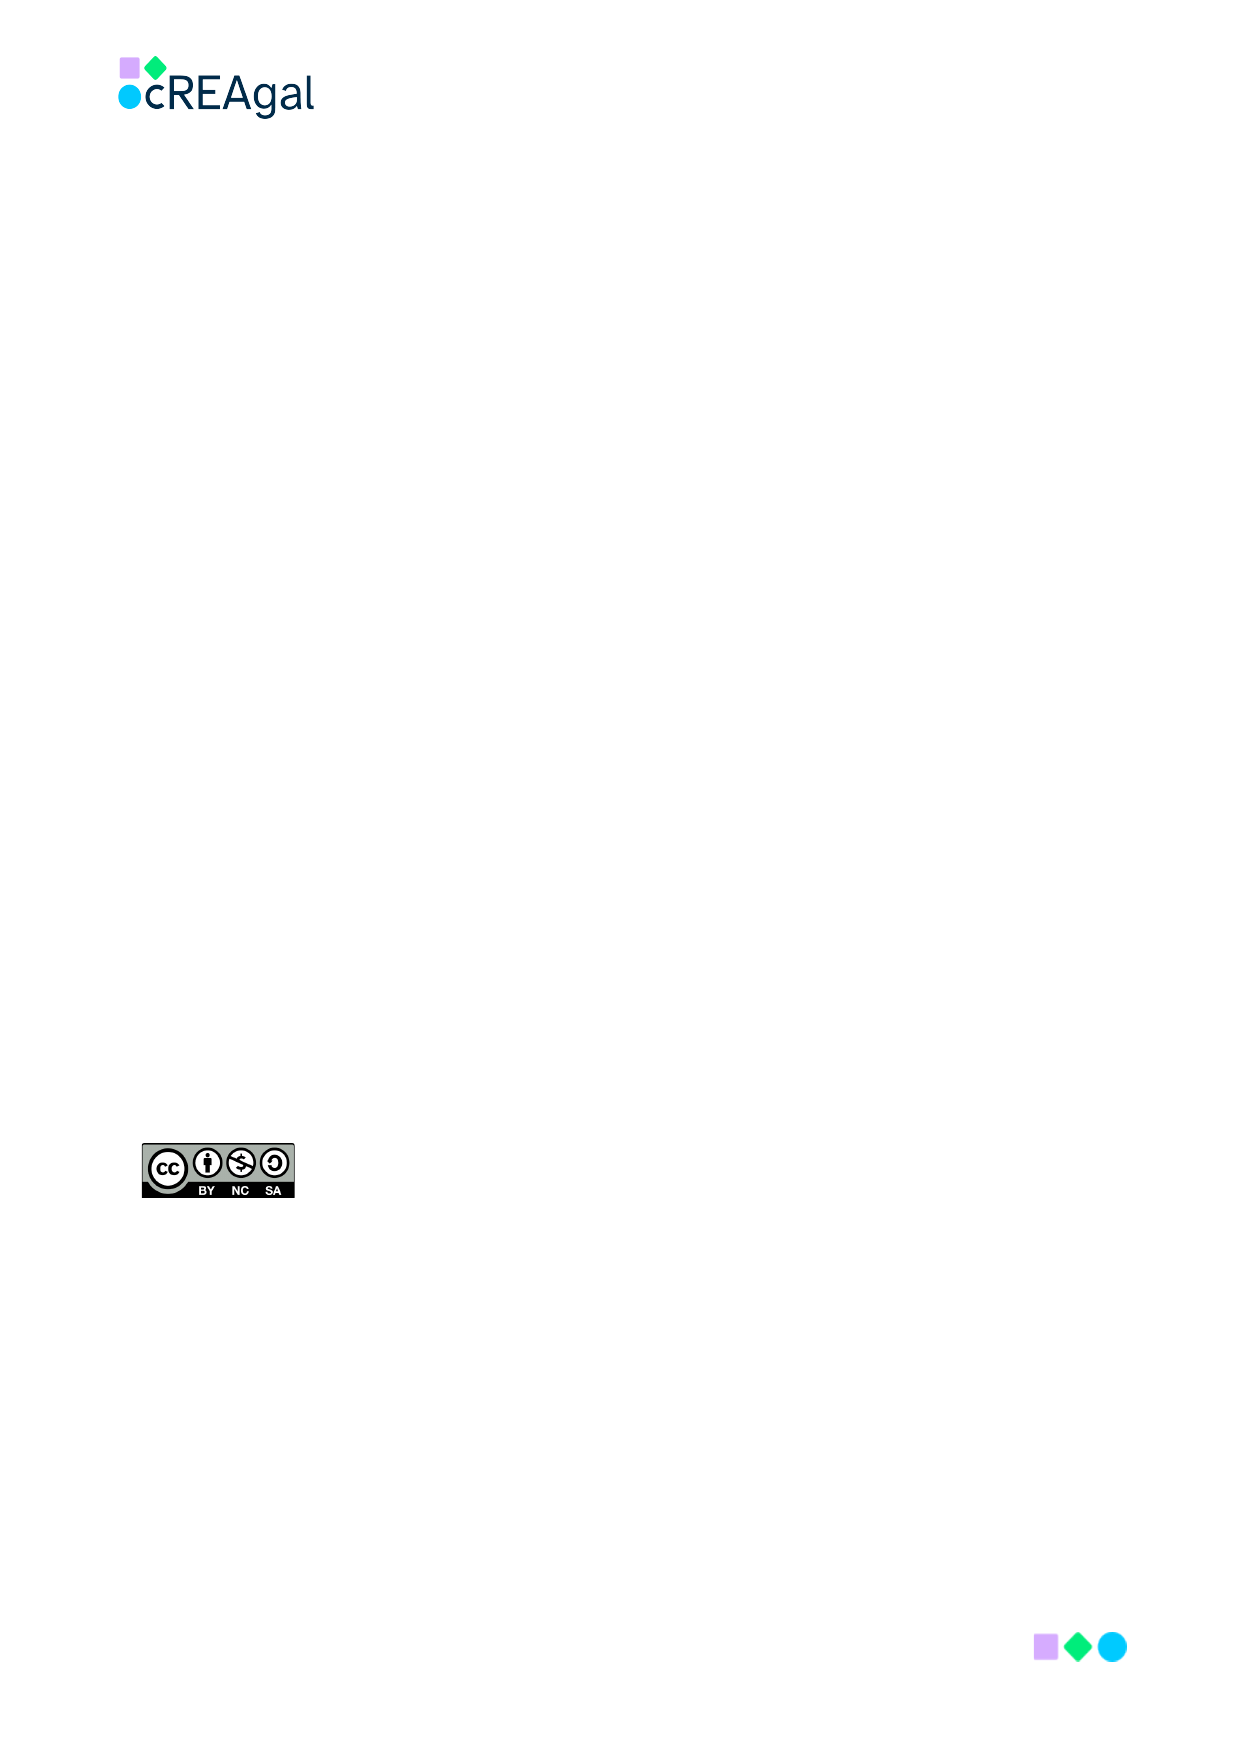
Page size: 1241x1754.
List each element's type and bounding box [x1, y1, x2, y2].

picture [1033, 1632, 1109, 1662]
picture [1116, 1632, 1127, 1644]
picture [141, 1143, 295, 1198]
picture [1115, 1650, 1127, 1662]
picture [118, 56, 314, 119]
